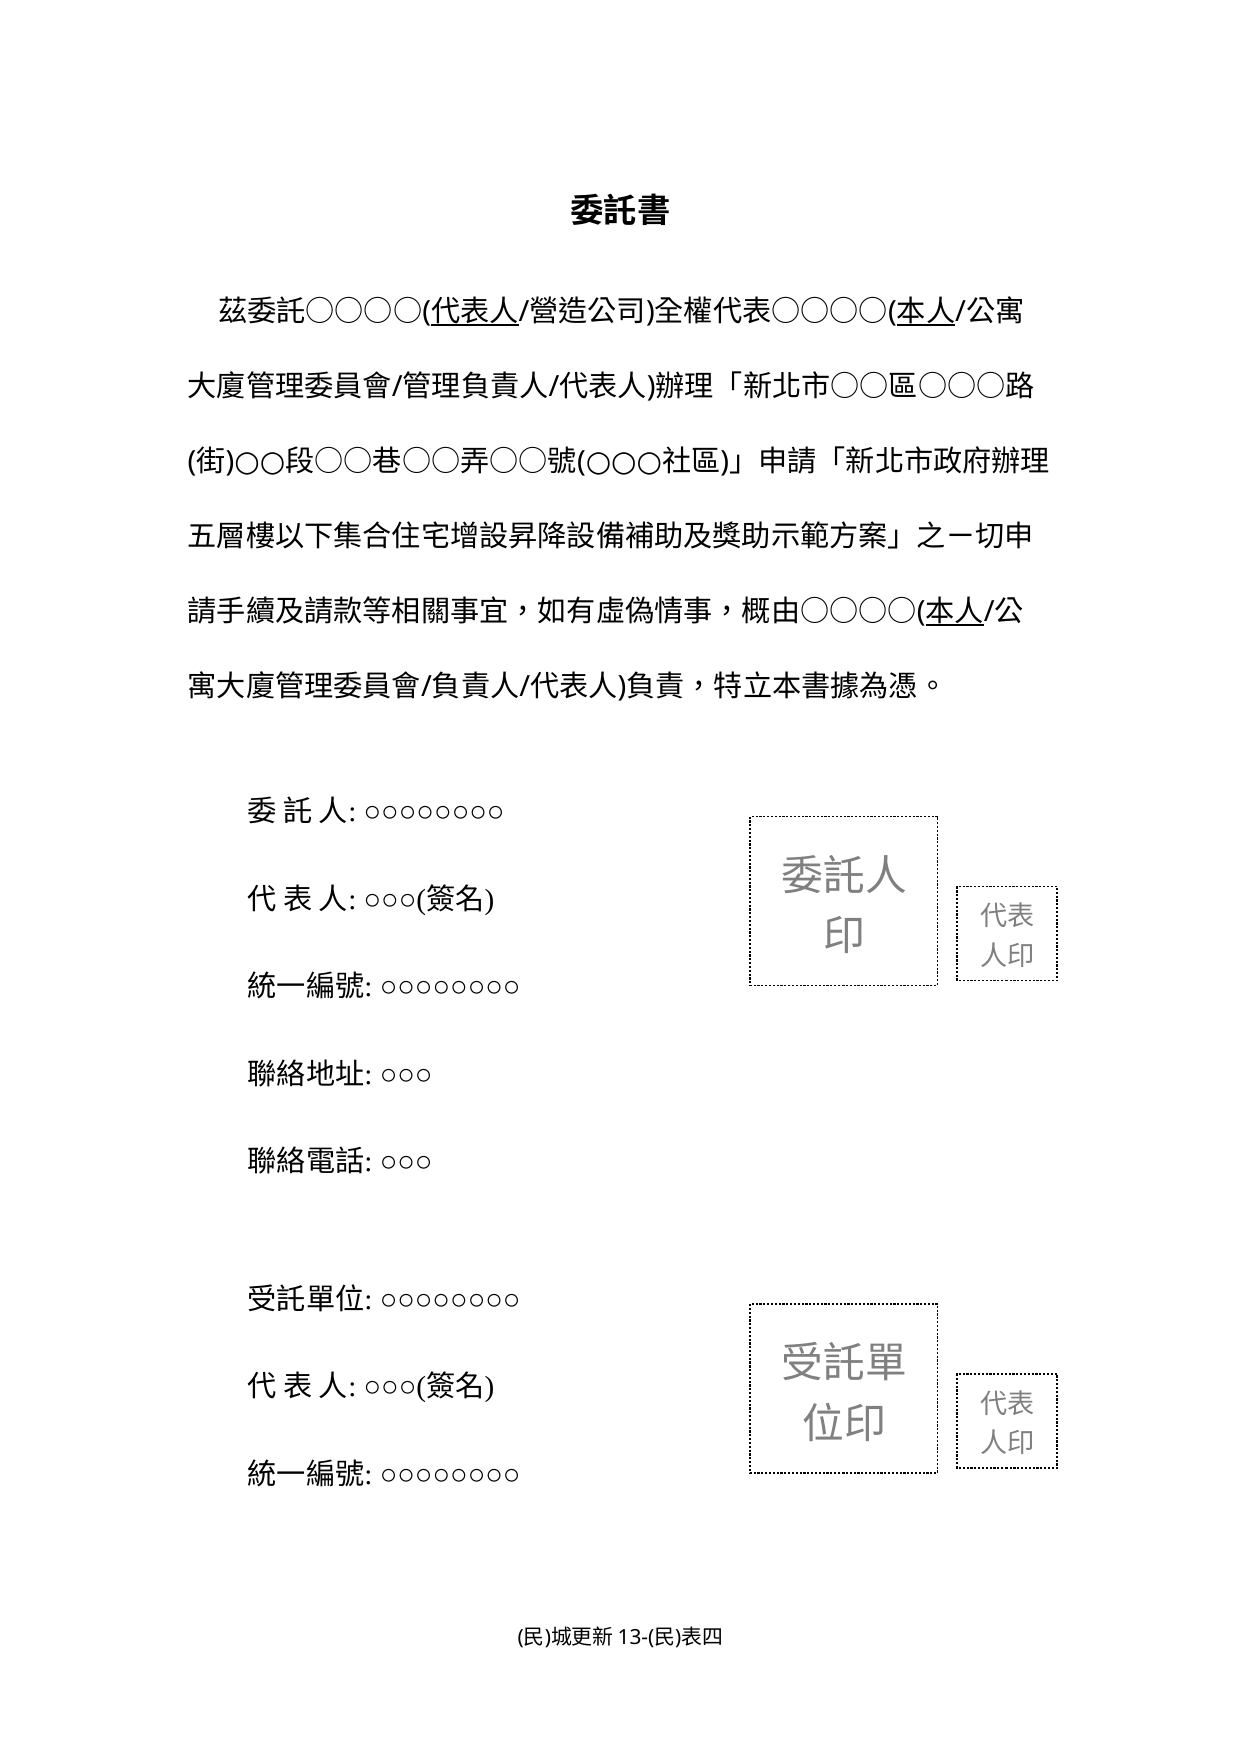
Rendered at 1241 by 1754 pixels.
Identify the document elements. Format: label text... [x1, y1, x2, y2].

text 統一編號: ○○○○○○○○ [186, 1428, 1053, 1503]
text 委託書 [187, 164, 1053, 239]
text [938, 853, 1053, 928]
text [938, 1340, 1053, 1415]
text 聯絡地址: ○○○ [186, 1028, 1053, 1103]
text 受託單位印 [765, 1329, 923, 1450]
text 統一編號: ○○○○○○○○ [186, 940, 1053, 1015]
text 代表人印 [972, 894, 1042, 973]
text 代表人印 [972, 1382, 1042, 1460]
text 委 託 人: ○○○○○○○○ [186, 765, 1053, 840]
text 代 表 人: ○○○(簽名) [186, 853, 750, 928]
text 茲委託○○○○(代表人/營造公司)全權代表○○○○(本人/公寓大廈管理委員會/管理負責人/代表人)辦理「新北市○○區○○○路(街)○○段○○巷○○弄○○號(○○○社區)」申請「新北市政府辦理五層樓以下集合住宅增設昇降設備補助及獎助示範方案」之ㄧ切申請手續及請款等相關事宜，如有虛偽情事，概由○○○○(本人/公寓大廈管理委員會/負責人/代表人)負責，特立本書據為憑。 [187, 265, 1053, 715]
text 委託人印 [765, 842, 923, 963]
text 受託單位: ○○○○○○○○ [186, 1253, 1053, 1328]
text 聯絡電話: ○○○ [186, 1115, 1053, 1190]
text 代 表 人: ○○○(簽名) [186, 1340, 750, 1415]
